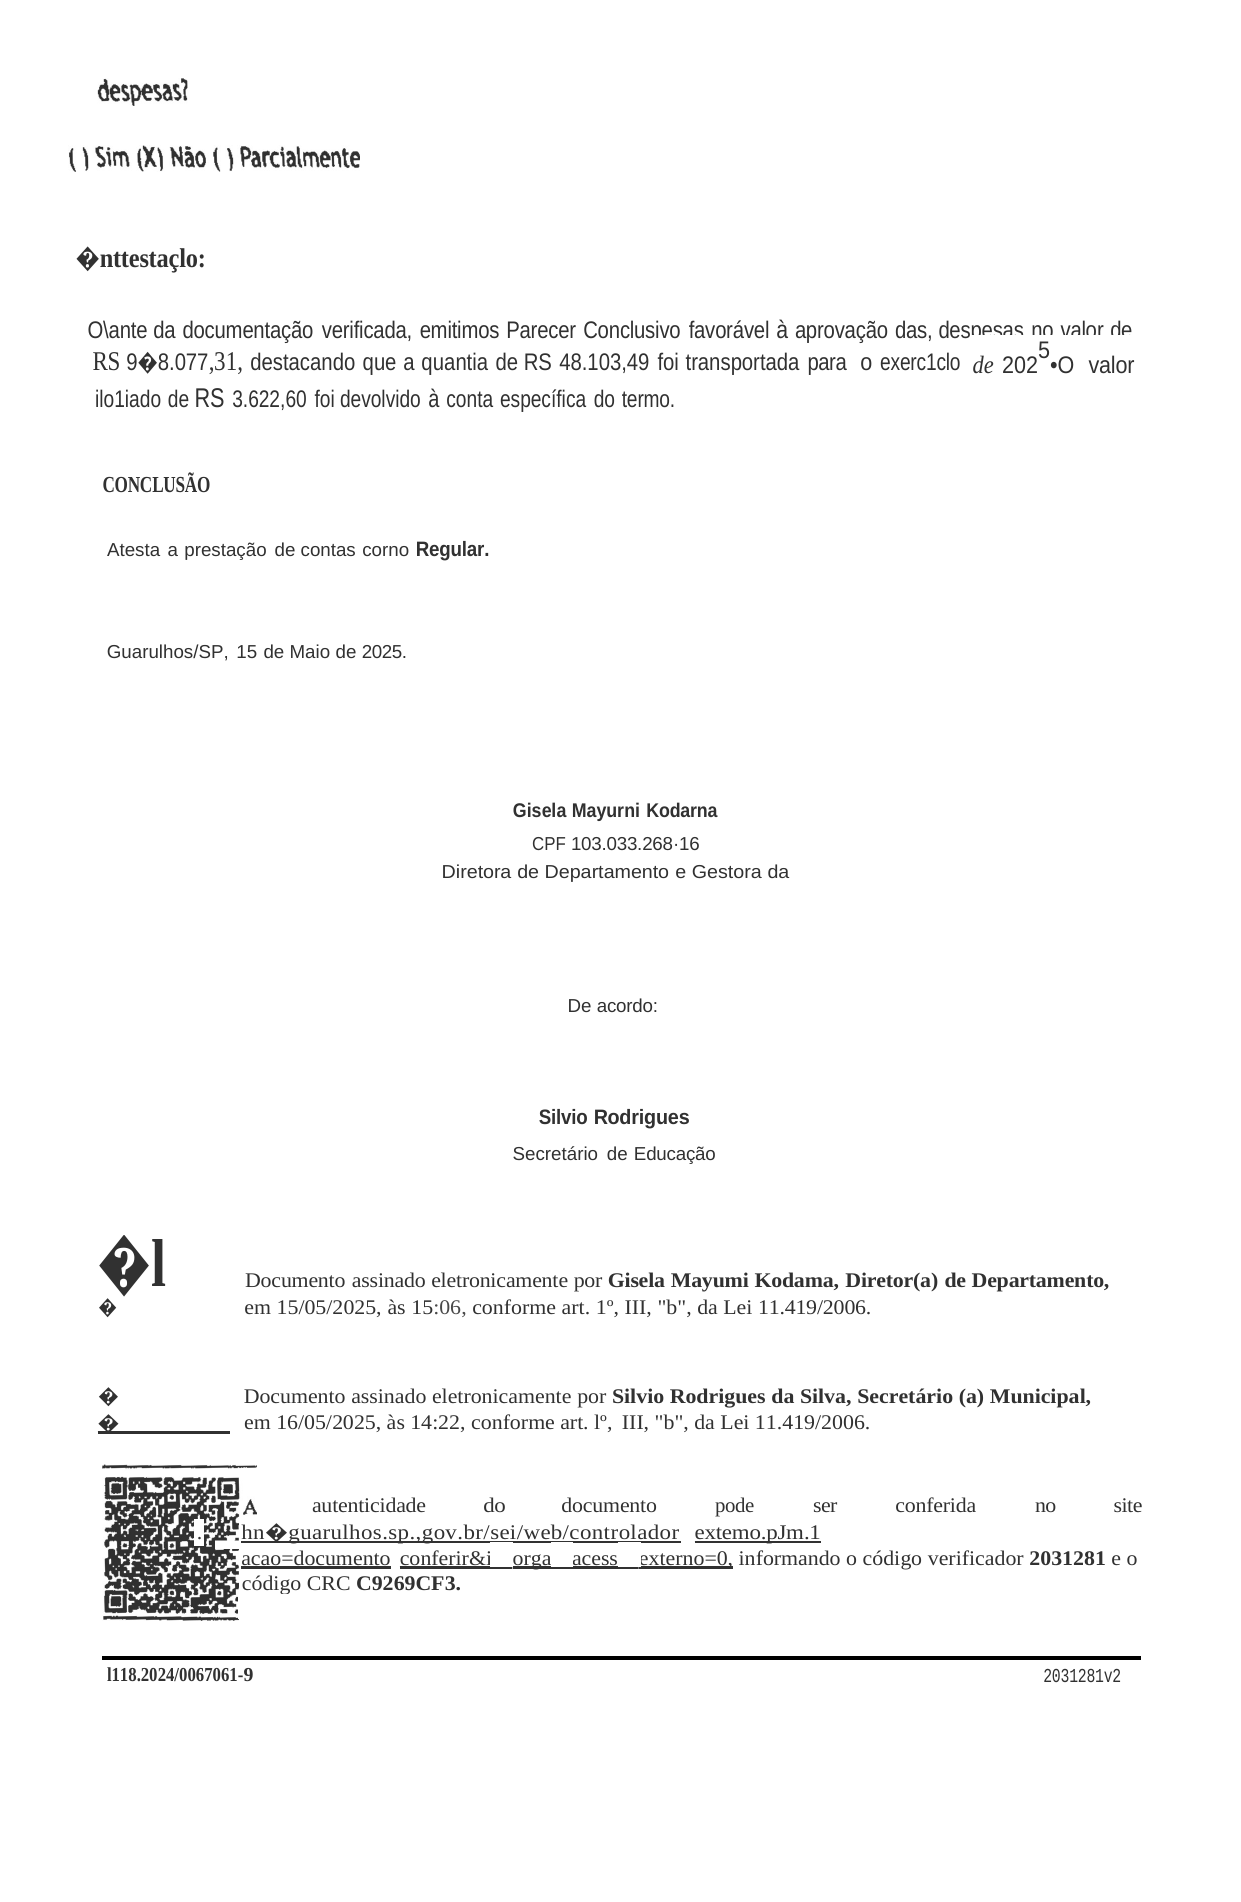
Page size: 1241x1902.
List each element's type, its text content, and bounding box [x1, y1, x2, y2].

text ilo1iado de RS 3.622,60 foi devolvido à conta específica do termo. [95, 382, 851, 413]
text O\ante da documentação verificada, emitimos Parecer Conclusivo favorável à aprovação das, despesas no valor de [87, 315, 1137, 344]
text 2031281v2 [1043, 1666, 1125, 1688]
text � [98, 1295, 117, 1319]
text de 2025•O valor [972, 336, 1136, 378]
text em 15/05/2025, às 15:06, conforme art. 1º, III, "b", da Lei 11.419/2006. [244, 1295, 1111, 1319]
text Gisela Mayurni Kodarna [402, 799, 828, 821]
text l118.2024/0067061-9 [107, 1663, 264, 1686]
text documento [561, 1493, 659, 1517]
text � [97, 1410, 232, 1434]
text conferida [895, 1493, 978, 1517]
text Atesta a prestação de contas corno Regular. [107, 537, 494, 561]
text o exerc1clo [860, 348, 963, 376]
text RS 9�8.077,31, destacando que a quantia de RS 48.103,49 foi transportada para [92, 346, 851, 377]
text . [197, 1520, 204, 1544]
text autenticidade [312, 1493, 428, 1517]
text De acordo: [567, 995, 663, 1016]
text � [98, 1384, 232, 1408]
text �l [97, 1225, 168, 1302]
text Guarulhos/SP, 15 de Maio de 2025. [107, 641, 411, 662]
text pode [715, 1493, 758, 1517]
text Diretora de Departamento e Gestora da Parceria [403, 861, 827, 885]
text acao=documento conferir&id orgao acesso externo=0, informando o código verificador 2031281 e o código CRC C9269CF3. [241, 1546, 1146, 1595]
text Secretário de Educação [510, 1143, 718, 1164]
text ser [813, 1493, 841, 1517]
text no [1035, 1493, 1058, 1517]
text CONCLUSÃO [102, 471, 213, 497]
text Documento assinado eletronicamente por Silvio Rodrigues da Silva, Secretário (a) Municipal, em 16/05/2025, às 14:22, conforme art. lº, III, "b", da Lei 11.419/2006. [243, 1384, 1116, 1434]
text �nttestaçlo: [75, 242, 210, 274]
text Documento assinado eletronicamente por Gisela Mayumi Kodama, Diretor(a) de Departamento, [245, 1268, 1111, 1292]
text CPF 103.033.268·16 [403, 833, 828, 855]
text do [483, 1493, 508, 1517]
text Silvio Rodrigues [511, 1105, 718, 1129]
text hn�guarulhos.sp.,gov.br/sei/web/controlador extemo.pJm.1 [241, 1520, 1146, 1544]
text site [1113, 1493, 1145, 1517]
